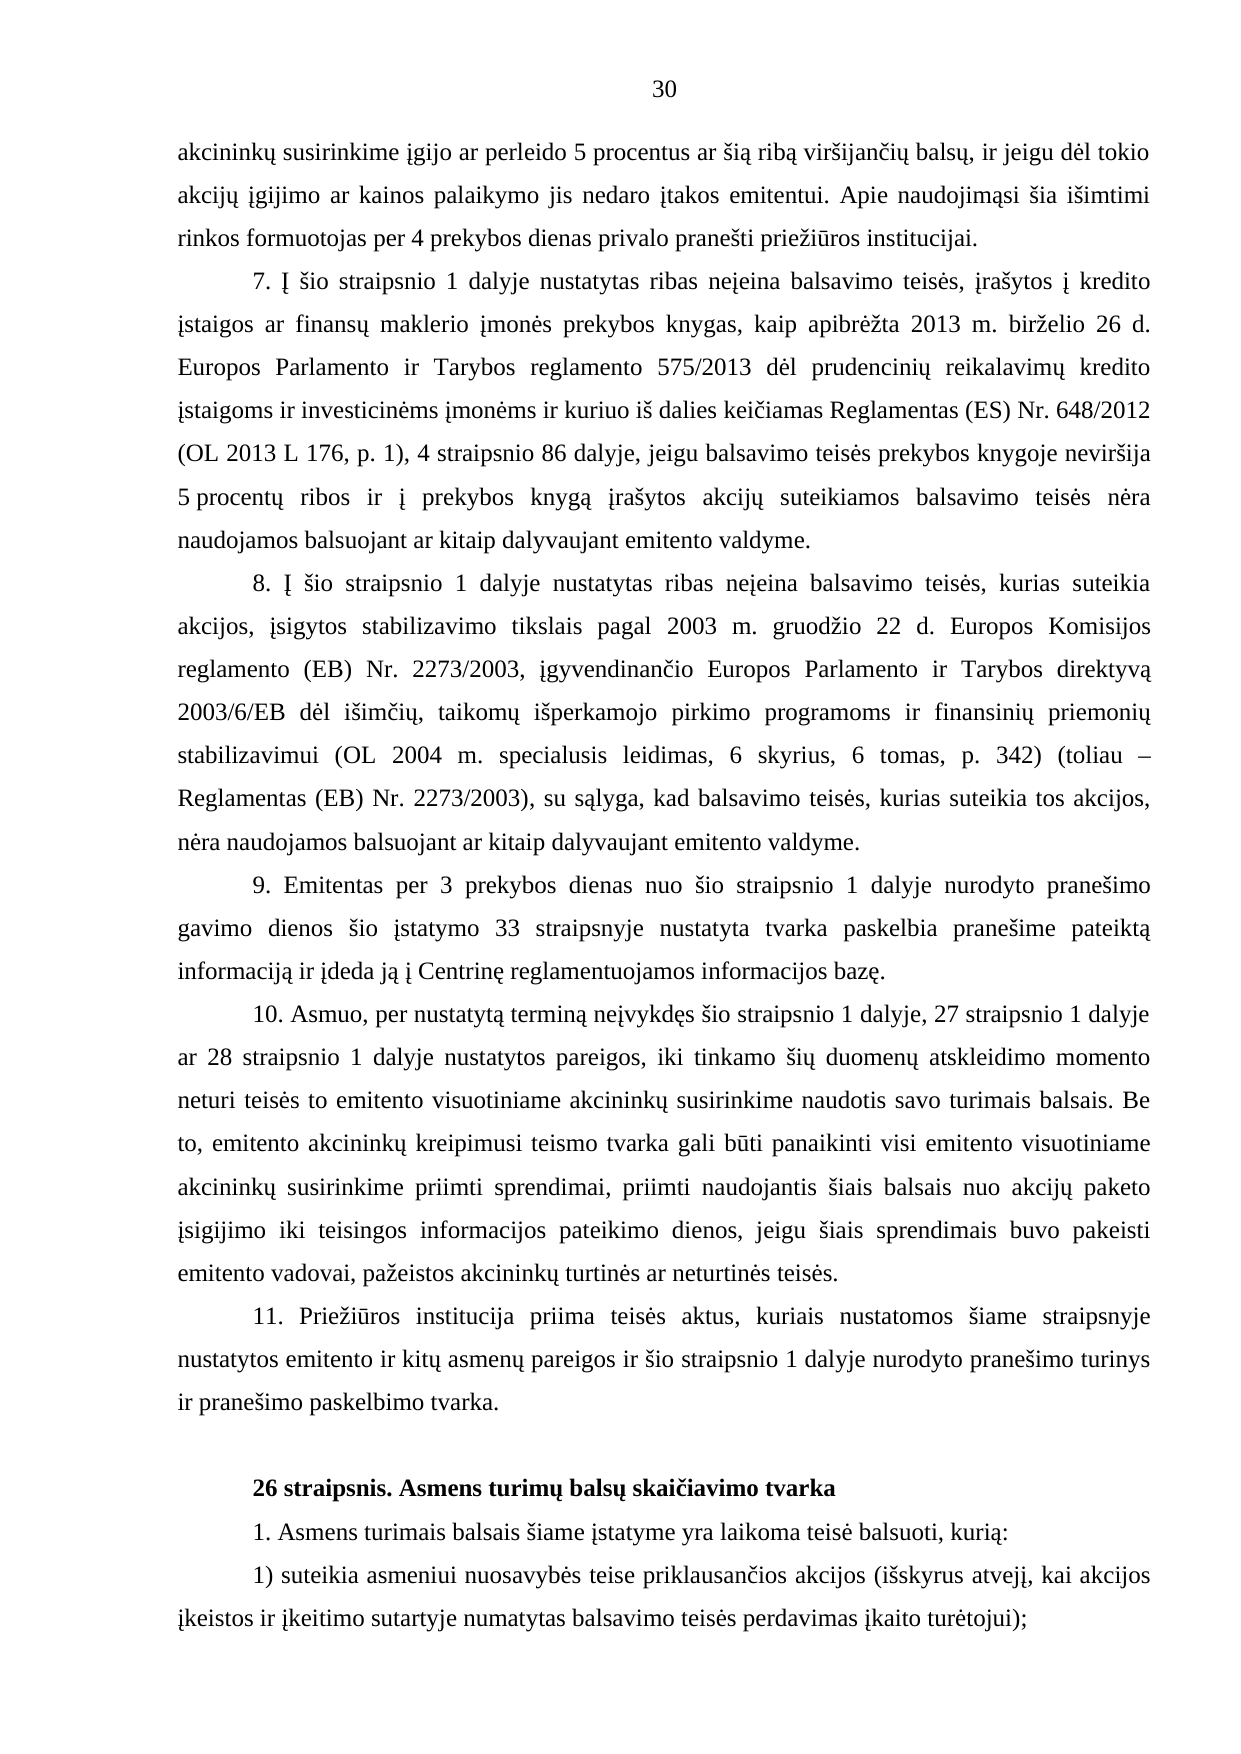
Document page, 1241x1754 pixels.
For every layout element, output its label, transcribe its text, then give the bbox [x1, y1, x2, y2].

text 7. Į šio straipsnio 1 dalyje nustatytas ribas neįeina balsavimo teisės, įrašytos į kredito įstaigos ar finansų maklerio įmonės prekybos knygas, kaip apibrėžta 2013 m. birželio 26 d. Europos Parlamento ir Tarybos reglamento 575/2013 dėl prudencinių reikalavimų kredito įstaigoms ir investicinėms įmonėms ir kuriuo iš dalies keičiamas Reglamentas (ES) Nr. 648/2012 (OL 2013 L 176, p. 1), 4 straipsnio 86 dalyje, jeigu balsavimo teisės prekybos knygoje neviršija 5 procentų ribos ir į prekybos knygą įrašytos akcijų suteikiamos balsavimo teisės nėra naudojamos balsuojant ar kitaip dalyvaujant emitento valdyme. [177, 266, 1152, 553]
text 11. Priežiūros institucija priima teisės aktus, kuriais nustatomos šiame straipsnyje nustatytos emitento ir kitų asmenų pareigos ir šio straipsnio 1 dalyje nurodyto pranešimo turinys ir pranešimo paskelbimo tvarka. [177, 1301, 1152, 1416]
text 1) suteikia asmeniui nuosavybės teise priklausančios akcijos (išskyrus atvejį, kai akcijos įkeistos ir įkeitimo sutartyje numatytas balsavimo teisės perdavimas įkaito turėtojui); [177, 1560, 1152, 1632]
text 8. Į šio straipsnio 1 dalyje nustatytas ribas neįeina balsavimo teisės, kurias suteikia akcijos, įsigytos stabilizavimo tikslais pagal 2003 m. gruodžio 22 d. Europos Komisijos reglamento (EB) Nr. 2273/2003, įgyvendinančio Europos Parlamento ir Tarybos direktyvą 2003/6/EB dėl išimčių, taikomų išperkamojo pirkimo programoms ir finansinių priemonių stabilizavimui (OL 2004 m. specialusis leidimas, 6 skyrius, 6 tomas, p. 342) (toliau – Reglamentas (EB) Nr. 2273/2003), su sąlyga, kad balsavimo teisės, kurias suteikia tos akcijos, nėra naudojamos balsuojant ar kitaip dalyvaujant emitento valdyme. [177, 568, 1152, 855]
text 10. Asmuo, per nustatytą terminą neįvykdęs šio straipsnio 1 dalyje, 27 straipsnio 1 dalyje ar 28 straipsnio 1 dalyje nustatytos pareigos, iki tinkamo šių duomenų atskleidimo momento neturi teisės to emitento visuotiniame akcininkų susirinkime naudotis savo turimais balsais. Be to, emitento akcininkų kreipimusi teismo tvarka gali būti panaikinti visi emitento visuotiniame akcininkų susirinkime priimti sprendimai, priimti naudojantis šiais balsais nuo akcijų paketo įsigijimo iki teisingos informacijos pateikimo dienos, jeigu šiais sprendimais buvo pakeisti emitento vadovai, pažeistos akcininkų turtinės ar neturtinės teisės. [177, 999, 1152, 1287]
text akcininkų susirinkime įgijo ar perleido 5 procentus ar šią ribą viršijančių balsų, ir jeigu dėl tokio akcijų įgijimo ar kainos palaikymo jis nedaro įtakos emitentui. Apie naudojimąsi šia išimtimi rinkos formuotojas per 4 prekybos dienas privalo pranešti priežiūros institucijai. [177, 137, 1152, 252]
text 1. Asmens turimais balsais šiame įstatyme yra laikoma teisė balsuoti, kurią: [177, 1517, 1152, 1545]
text 26 straipsnis. Asmens turimų balsų skaičiavimo tvarka [177, 1473, 1152, 1502]
text 9. Emitentas per 3 prekybos dienas nuo šio straipsnio 1 dalyje nurodyto pranešimo gavimo dienos šio įstatymo 33 straipsnyje nustatyta tvarka paskelbia pranešime pateiktą informaciją ir įdeda ją į Centrinę reglamentuojamos informacijos bazę. [177, 870, 1152, 985]
